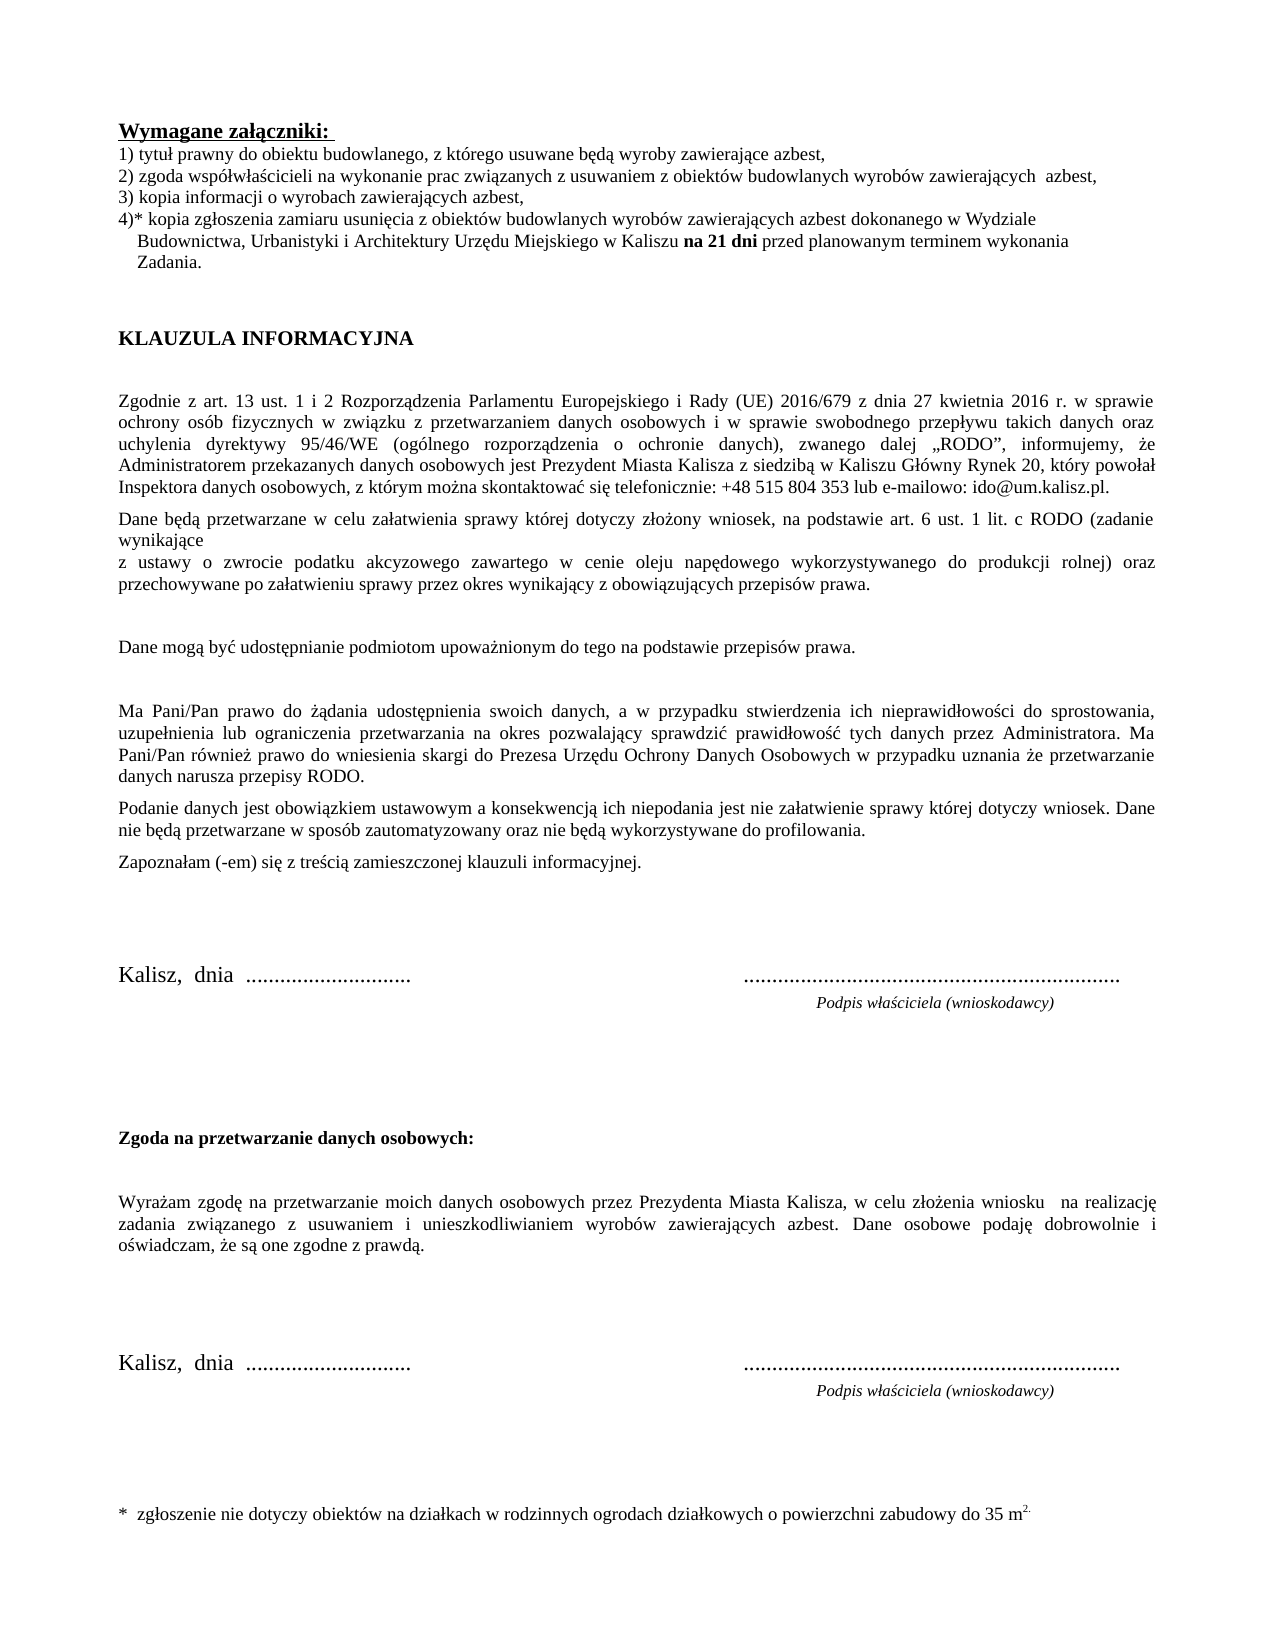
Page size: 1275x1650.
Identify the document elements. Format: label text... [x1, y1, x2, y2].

text Zgodnie z art. 13 ust. 1 i 2 Rozporządzenia Parlamentu Europejskiego i Rady (UE) 2016/679 z dnia 27 kwietnia 2016 r. w sprawie ochrony osób fizycznych w związku z przetwarzaniem danych osobowych i w sprawie swobodnego przepływu takich danych oraz uchylenia dyrektywy 95/46/WE (ogólnego rozporządzenia o ochronie danych), zwanego dalej „RODO”, informujemy, że Administratorem przekazanych danych osobowych jest Prezydent Miasta Kalisza z siedzibą w Kaliszu Główny Rynek 20, który powołał Inspektora danych osobowych, z którym można skontaktować się telefonicznie: +48 515 804 353 lub e-mailowo: ido@um.kalisz.pl. [118, 389, 1157, 497]
text Kalisz, dnia ............................. .................................................................. Podpis właściciela (wnioskodawcy) [118, 961, 1157, 1013]
text Budownictwa, Urbanistyki i Architektury Urzędu Miejskiego w Kaliszu na 21 dni przed planowanym terminem wykonania [118, 229, 1157, 251]
text Wymagane załączniki: [118, 118, 1157, 143]
text * zgłoszenie nie dotyczy obiektów na działkach w rodzinnych ogrodach działkowych o powierzchni zabudowy do 35 m2. [118, 1502, 1157, 1524]
text Dane będą przetwarzane w celu załatwienia sprawy której dotyczy złożony wniosek, na podstawie art. 6 ust. 1 lit. c RODO (zadanie wynikające z ustawy o zwrocie podatku akcyzowego zawartego w cenie oleju napędowego wykorzystywanego do produkcji rolnej) oraz przechowywane po załatwieniu sprawy przez okres wynikający z obowiązujących przepisów prawa. [118, 508, 1157, 594]
text Wyrażam zgodę na przetwarzanie moich danych osobowych przez Prezydenta Miasta Kalisza, w celu złożenia wniosku na realizację zadania związanego z usuwaniem i unieszkodliwianiem wyrobów zawierających azbest. Dane osobowe podaję dobrowolnie i oświadczam, że są one zgodne z prawdą. [118, 1191, 1157, 1256]
text Podanie danych jest obowiązkiem ustawowym a konsekwencją ich niepodania jest nie załatwienie sprawy której dotyczy wniosek. Dane nie będą przetwarzane w sposób zautomatyzowany oraz nie będą wykorzystywane do profilowania. [118, 797, 1157, 840]
text 1) tytuł prawny do obiektu budowlanego, z którego usuwane będą wyroby zawierające azbest, [118, 143, 1157, 165]
text Zadania. [118, 251, 1157, 273]
text 2) zgoda współwłaścicieli na wykonanie prac związanych z usuwaniem z obiektów budowlanych wyrobów zawierających azbest, [118, 165, 1157, 186]
text Kalisz, dnia ............................. .................................................................. Podpis właściciela (wnioskodawcy) [118, 1349, 1157, 1402]
text 3) kopia informacji o wyrobach zawierających azbest, [118, 186, 1157, 208]
text Zgoda na przetwarzanie danych osobowych: [118, 1127, 1157, 1149]
text KLAUZULA INFORMACYJNA [118, 326, 1157, 350]
text Dane mogą być udostępnianie podmiotom upoważnionym do tego na podstawie przepisów prawa. [118, 636, 1157, 658]
text 4)* kopia zgłoszenia zamiaru usunięcia z obiektów budowlanych wyrobów zawierających azbest dokonanego w Wydziale [118, 208, 1157, 229]
text Zapoznałam (-em) się z treścią zamieszczonej klauzuli informacyjnej. [118, 851, 1157, 872]
text Ma Pani/Pan prawo do żądania udostępnienia swoich danych, a w przypadku stwierdzenia ich nieprawidłowości do sprostowania, uzupełnienia lub ograniczenia przetwarzania na okres pozwalający sprawdzić prawidłowość tych danych przez Administratora. Ma Pani/Pan również prawo do wniesienia skargi do Prezesa Urzędu Ochrony Danych Osobowych w przypadku uznania że przetwarzanie danych narusza przepisy RODO. [118, 700, 1157, 787]
